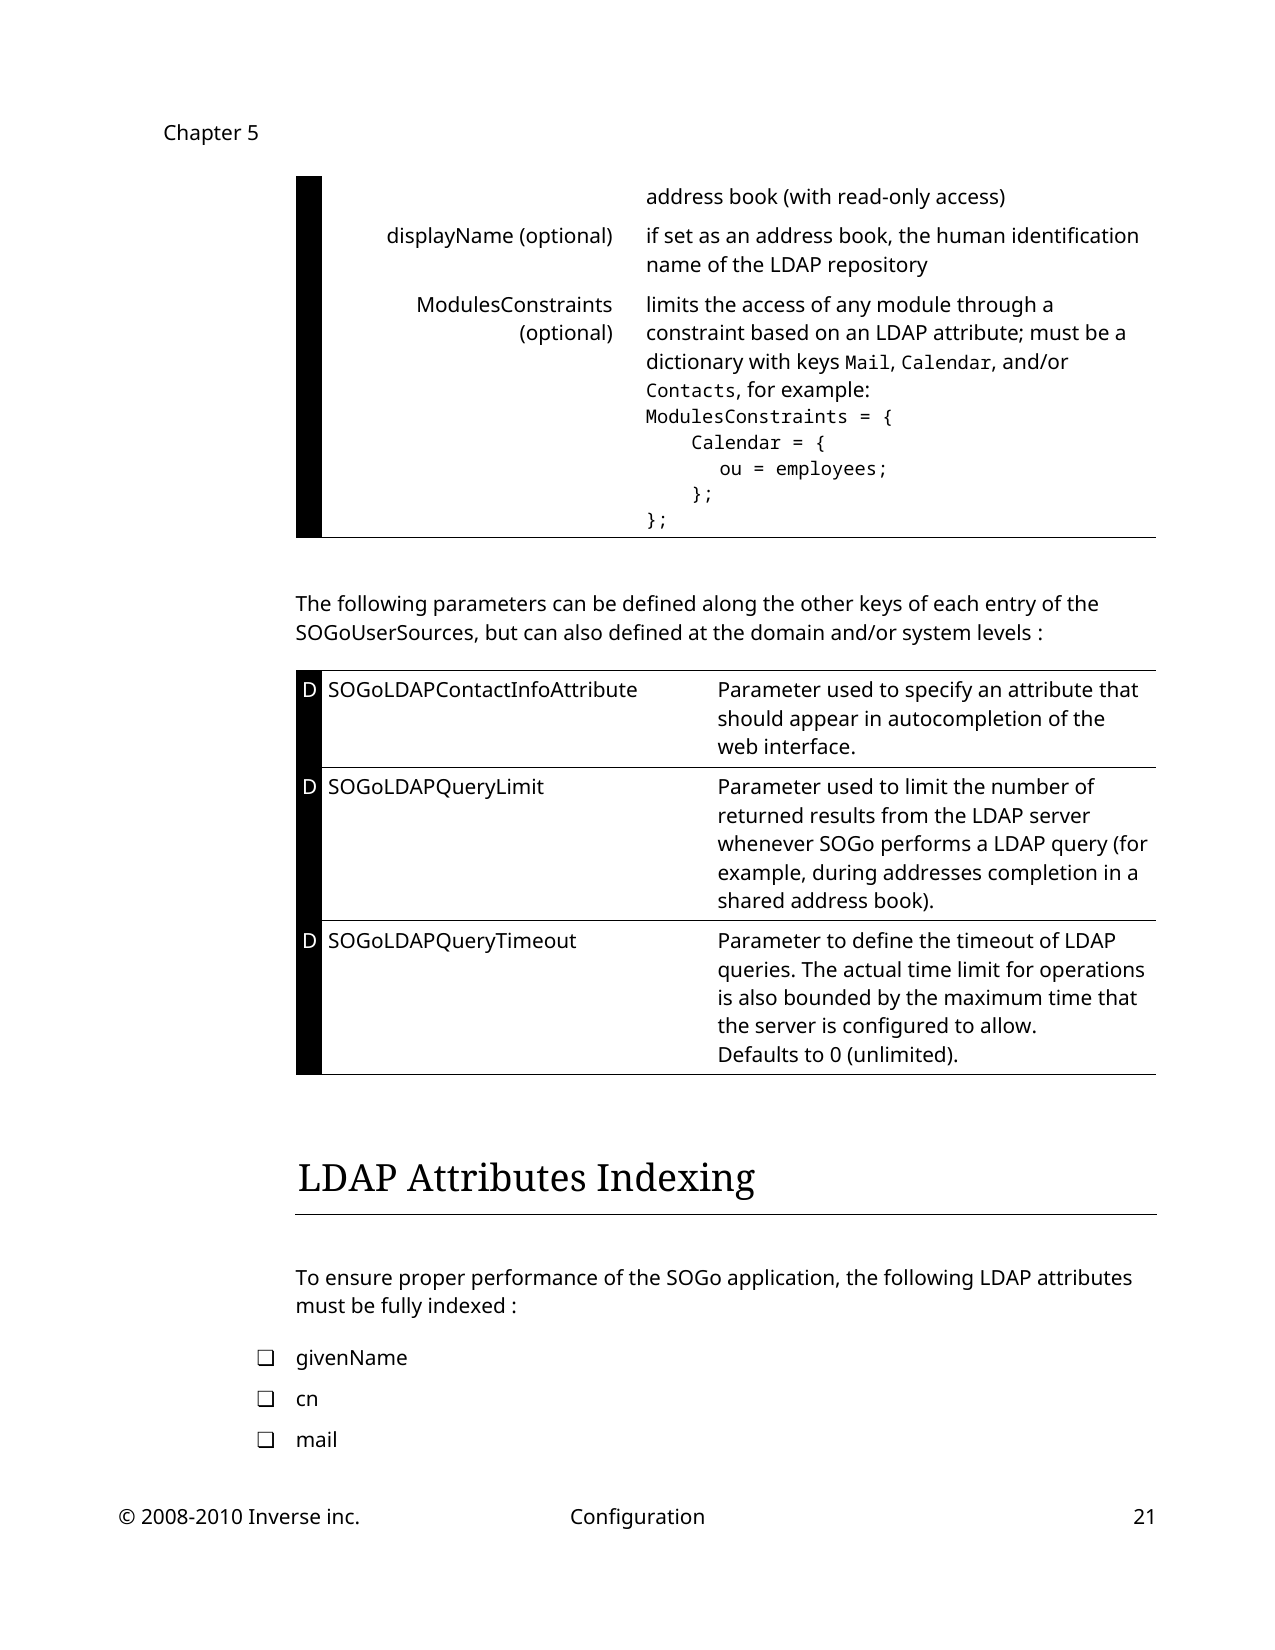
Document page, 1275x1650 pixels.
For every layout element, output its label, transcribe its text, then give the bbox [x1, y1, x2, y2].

table_cell SOGoLDAPQueryTimeout [322, 921, 711, 1074]
table_cell D [296, 768, 322, 920]
table_cell [296, 284, 322, 537]
table_cell [296, 176, 322, 216]
table_header SOGoLDAPContactInfoAttribute [322, 671, 711, 767]
table_cell ModulesConstraints (optional) [322, 284, 618, 537]
table_cell SOGoLDAPQueryLimit [322, 768, 711, 920]
list ❏ cn [256, 1384, 1157, 1413]
table_cell displayName (optional) [322, 216, 618, 284]
table_cell [296, 216, 322, 284]
table_cell if set as an address book, the human identification name of the LDAP repository [618, 216, 1156, 284]
list ❏ givenName [256, 1343, 1157, 1372]
text The following parameters can be defined along the other keys of each entry of the SOGoUserSources, but can also defined at the domain and/or system levels : [295, 589, 1157, 646]
table_header D [296, 670, 322, 767]
table_cell D [296, 921, 322, 1074]
subtitle LDAP Attributes Indexing [295, 1151, 1157, 1214]
table_cell Parameter to define the timeout of LDAP queries. The actual time limit for operations is also bounded by the maximum time that the server is configured to allow. Defaults to 0 (unlimited). [711, 921, 1156, 1074]
table_cell limits the access of any module through a constraint based on an LDAP attribute; must be a dictionary with keys Mail, Calendar, and/or Contacts, for example: ModulesConstraints = { Calendar = { ou = employees; }; }; [618, 284, 1156, 537]
table_cell [322, 176, 618, 216]
table_cell address book (with read-only access) [618, 176, 1156, 216]
table_cell Parameter used to limit the number of returned results from the LDAP server whenever SOGo performs a LDAP query (for example, during addresses completion in a shared address book). [711, 768, 1156, 920]
table_header Parameter used to specify an attribute that should appear in autocompletion of the web interface. [711, 671, 1156, 767]
list ❏ mail [256, 1425, 1157, 1454]
text To ensure proper performance of the SOGo application, the following LDAP attributes must be fully indexed : [295, 1263, 1157, 1320]
